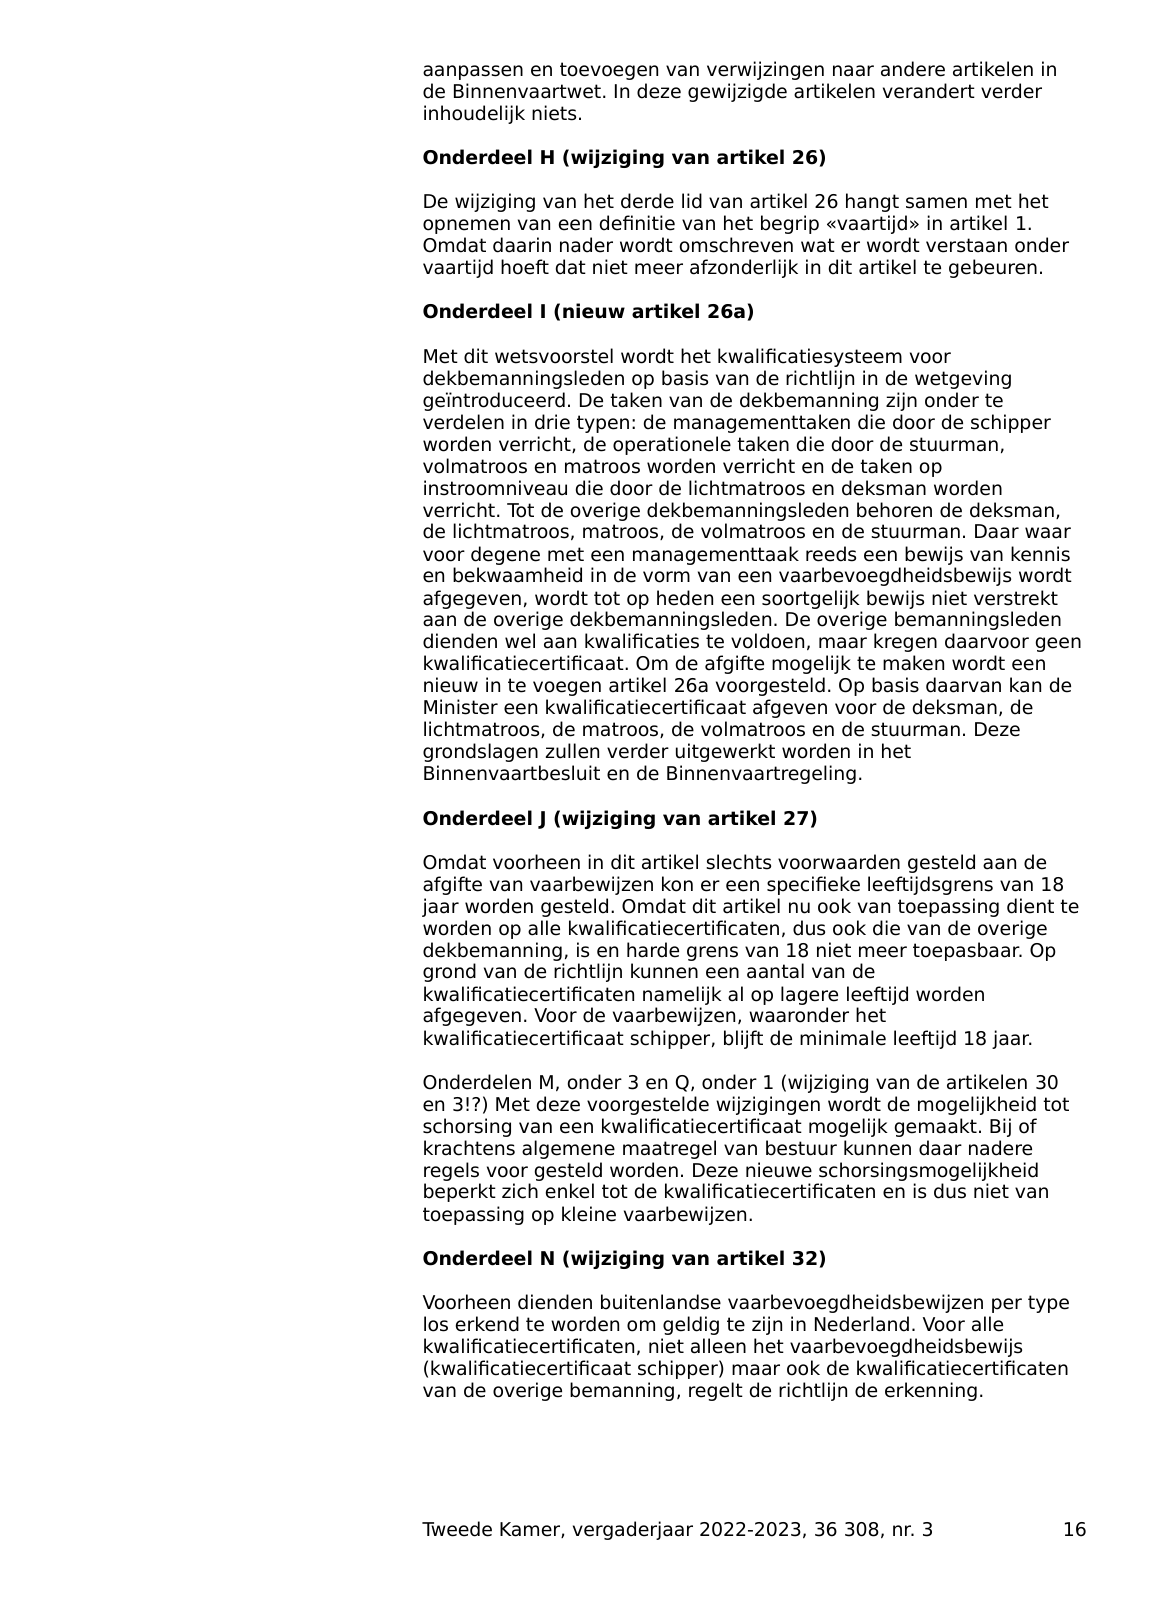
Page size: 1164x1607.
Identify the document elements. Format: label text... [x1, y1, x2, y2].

text Met dit wetsvoorstel wordt het kwalificatiesysteem voor dekbemanningsleden op basis van de richtlijn in de wetgeving geïntroduceerd. De taken van de dekbemanning zijn onder te verdelen in drie typen: de managementtaken die door de schipper worden verricht, de operationele taken die door de stuurman, volmatroos en matroos worden verricht en de taken op instroomniveau die door de lichtmatroos en deksman worden verricht. Tot de overige dekbemanningsleden behoren de deksman, de lichtmatroos, matroos, de volmatroos en de stuurman. Daar waar voor degene met een managementtaak reeds een bewijs van kennis en bekwaamheid in de vorm van een vaarbevoegdheidsbewijs wordt afgegeven, wordt tot op heden een soortgelijk bewijs niet verstrekt aan de overige dekbemanningsleden. De overige bemanningsleden dienden wel aan kwalificaties te voldoen, maar kregen daarvoor geen kwalificatiecertificaat. Om de afgifte mogelijk te maken wordt een nieuw in te voegen artikel 26a voorgesteld. Op basis daarvan kan de Minister een kwalificatiecertificaat afgeven voor de deksman, de lichtmatroos, de matroos, de volmatroos en de stuurman. Deze grondslagen zullen verder uitgewerkt worden in het Binnenvaartbesluit en de Binnenvaartregeling. [422, 346, 1087, 785]
subtitle Onderdeel H (wijziging van artikel 26) [422, 147, 1087, 169]
subtitle Onderdeel N (wijziging van artikel 32) [422, 1248, 1087, 1269]
text Omdat voorheen in dit artikel slechts voorwaarden gesteld aan de afgifte van vaarbewijzen kon er een specifieke leeftijdsgrens van 18 jaar worden gesteld. Omdat dit artikel nu ook van toepassing dient te worden op alle kwalificatiecertificaten, dus ook die van de overige dekbemanning, is en harde grens van 18 niet meer toepasbaar. Op grond van de richtlijn kunnen een aantal van de kwalificatiecertificaten namelijk al op lagere leeftijd worden afgegeven. Voor de vaarbewijzen, waaronder het kwalificatiecertificaat schipper, blijft de minimale leeftijd 18 jaar. [422, 852, 1087, 1049]
subtitle Onderdeel J (wijziging van artikel 27) [422, 807, 1087, 829]
text aanpassen en toevoegen van verwijzingen naar andere artikelen in de Binnenvaartwet. In deze gewijzigde artikelen verandert verder inhoudelijk niets. [422, 59, 1087, 125]
text Onderdelen M, onder 3 en Q, onder 1 (wijziging van de artikelen 30 en 3!?) Met deze voorgestelde wijzigingen wordt de mogelijkheid tot schorsing van een kwalificatiecertificaat mogelijk gemaakt. Bij of krachtens algemene maatregel van bestuur kunnen daar nadere regels voor gesteld worden. Deze nieuwe schorsingsmogelijkheid beperkt zich enkel tot de kwalificatiecertificaten en is dus niet van toepassing op kleine vaarbewijzen. [422, 1072, 1087, 1225]
subtitle Onderdeel I (nieuw artikel 26a) [422, 301, 1087, 323]
text De wijziging van het derde lid van artikel 26 hangt samen met het opnemen van een definitie van het begrip «vaartijd» in artikel 1. Omdat daarin nader wordt omschreven wat er wordt verstaan onder vaartijd hoeft dat niet meer afzonderlijk in dit artikel te gebeuren. [422, 191, 1087, 279]
text Voorheen dienden buitenlandse vaarbevoegdheidsbewijzen per type los erkend te worden om geldig te zijn in Nederland. Voor alle kwalificatiecertificaten, niet alleen het vaarbevoegdheidsbewijs (kwalificatiecertificaat schipper) maar ook de kwalificatiecertificaten van de overige bemanning, regelt de richtlijn de erkenning. [422, 1292, 1087, 1402]
